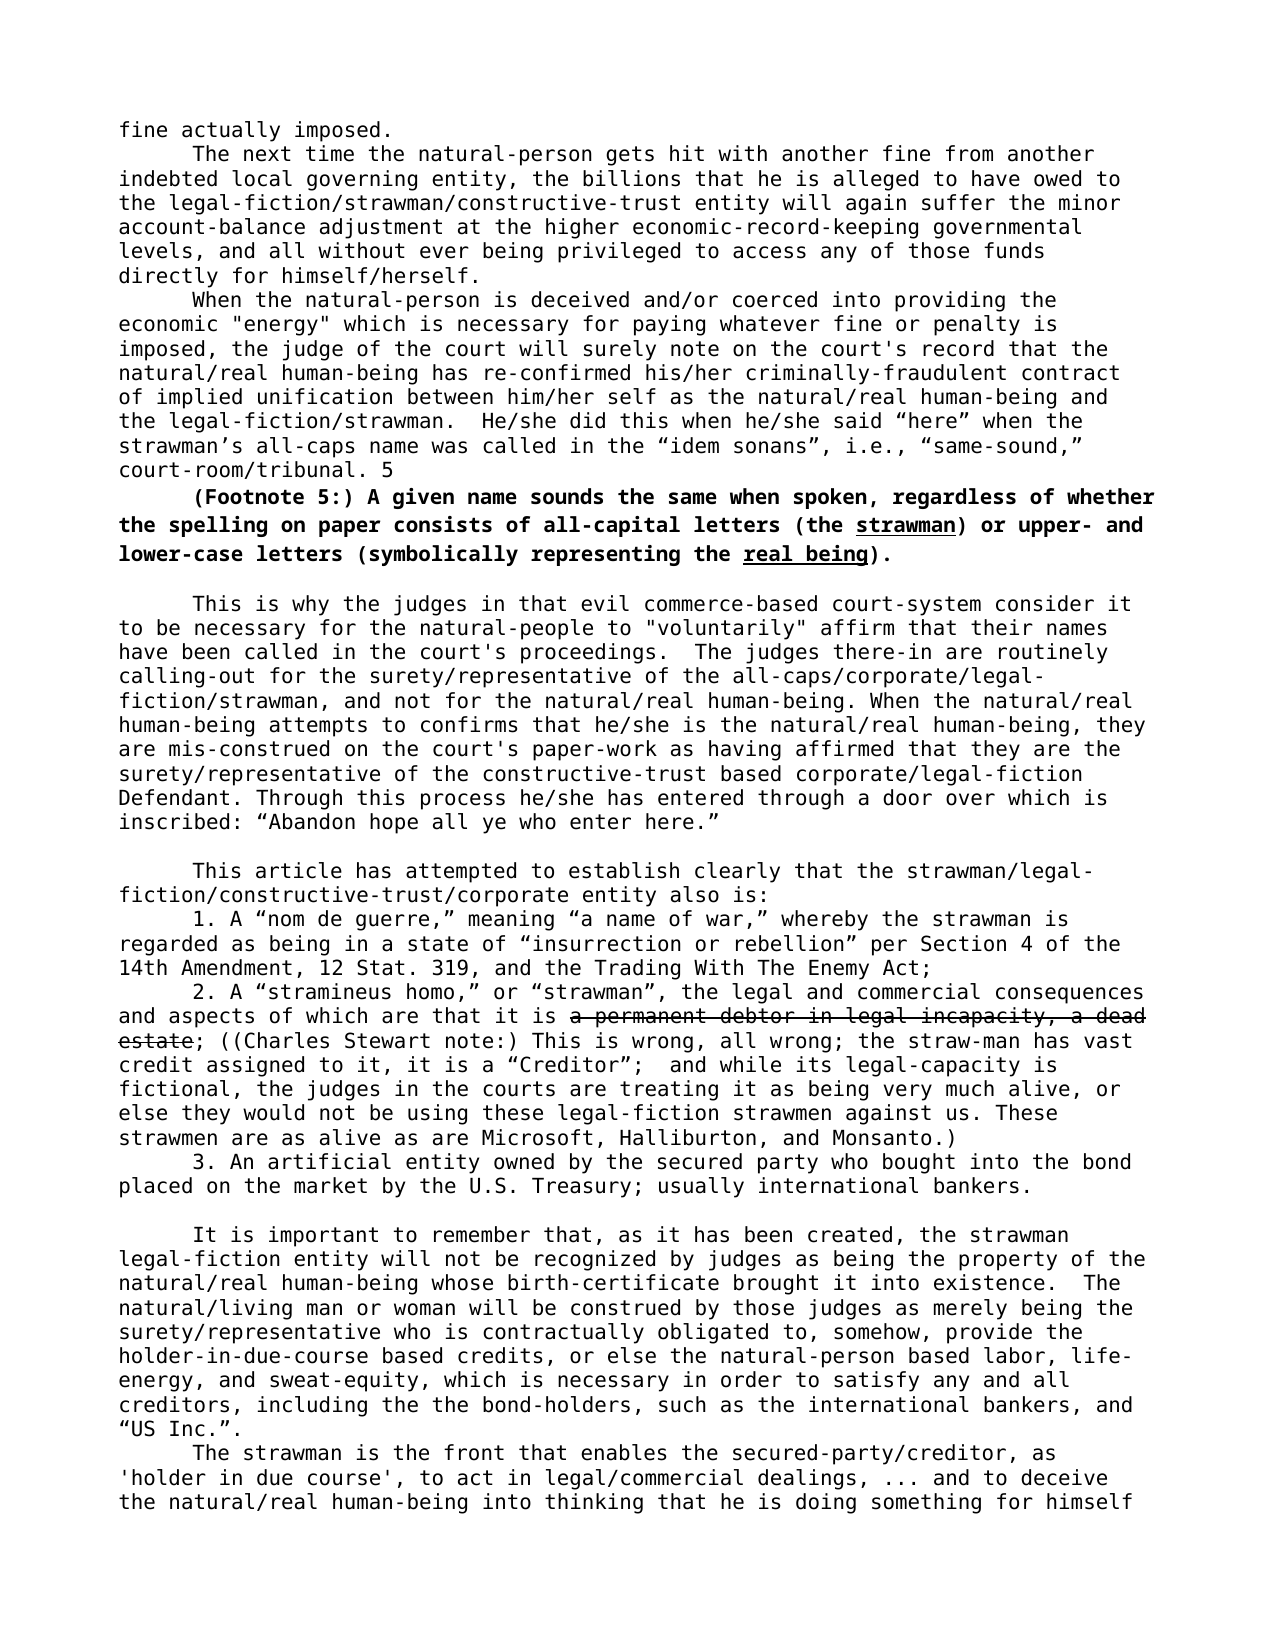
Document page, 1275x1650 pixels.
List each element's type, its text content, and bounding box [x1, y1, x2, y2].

text fine actually imposed. [118, 118, 1157, 142]
text The strawman is the front that enables the secured-party/creditor, as 'holder in due course', to act in legal/commercial dealings, ... and to deceive the natural/real human-being into thinking that he is doing something for himself [118, 1441, 1157, 1514]
text (Footnote 5:) A given name sounds the same when spoken, regardless of whether the spelling on paper consists of all-capital letters (the strawman) or upper- and lower-case letters (symbolically representing the real being). [118, 482, 1157, 567]
text When the natural-person is deceived and/or coerced into providing the economic "energy" which is necessary for paying whatever fine or penalty is imposed, the judge of the court will surely note on the court's record that the natural/real human-being has re-confirmed his/her criminally-fraudulent contract of implied unification between him/her self as the natural/real human-being and the legal-fiction/strawman. He/she did this when he/she said “here” when the strawman’s all-caps name was called in the “idem sonans”, i.e., “same-sound,” court-room/tribunal. 5 [118, 288, 1157, 482]
text This is why the judges in that evil commerce-based court-system consider it to be necessary for the natural-people to "voluntarily" affirm that their names have been called in the court's proceedings. The judges there-in are routinely calling-out for the surety/representative of the all-caps/corporate/legal-fiction/strawman, and not for the natural/real human-being. When the natural/real human-being attempts to confirms that he/she is the natural/real human-being, they are mis-construed on the court's paper-work as having affirmed that they are the surety/representative of the constructive-trust based corporate/legal-fiction Defendant. Through this process he/she has entered through a door over which is inscribed: “Abandon hope all ye who enter here.” [118, 592, 1157, 834]
text This article has attempted to establish clearly that the strawman/legal-fiction/constructive-trust/corporate entity also is: [118, 859, 1157, 907]
text It is important to remember that, as it has been created, the strawman legal-fiction entity will not be recognized by judges as being the property of the natural/real human-being whose birth-certificate brought it into existence. The natural/living man or woman will be construed by those judges as merely being the surety/representative who is contractually obligated to, somehow, provide the holder-in-due-course based credits, or else the natural-person based labor, life-energy, and sweat-equity, which is necessary in order to satisfy any and all creditors, including the the bond-holders, such as the international bankers, and “US Inc.”. [118, 1223, 1157, 1441]
text The next time the natural-person gets hit with another fine from another indebted local governing entity, the billions that he is alleged to have owed to the legal-fiction/strawman/constructive-trust entity will again suffer the minor account-balance adjustment at the higher economic-record-keeping governmental levels, and all without ever being privileged to access any of those funds directly for himself/herself. [118, 142, 1157, 288]
text 1. A “nom de guerre,” meaning “a name of war,” whereby the strawman is regarded as being in a state of “insurrection or rebellion” per Section 4 of the 14th Amendment, 12 Stat. 319, and the Trading With The Enemy Act; [118, 907, 1157, 980]
text 3. An artificial entity owned by the secured party who bought into the bond placed on the market by the U.S. Treasury; usually international bankers. [118, 1150, 1157, 1198]
text 2. A “stramineus homo,” or “strawman”, the legal and commercial consequences and aspects of which are that it is a permanent debtor in legal incapacity, a dead estate; ((Charles Stewart note:) This is wrong, all wrong; the straw-man has vast credit assigned to it, it is a “Creditor”; and while its legal-capacity is fictional, the judges in the courts are treating it as being very much alive, or else they would not be using these legal-fiction strawmen against us. These strawmen are as alive as are Microsoft, Halliburton, and Monsanto.) [118, 980, 1157, 1150]
